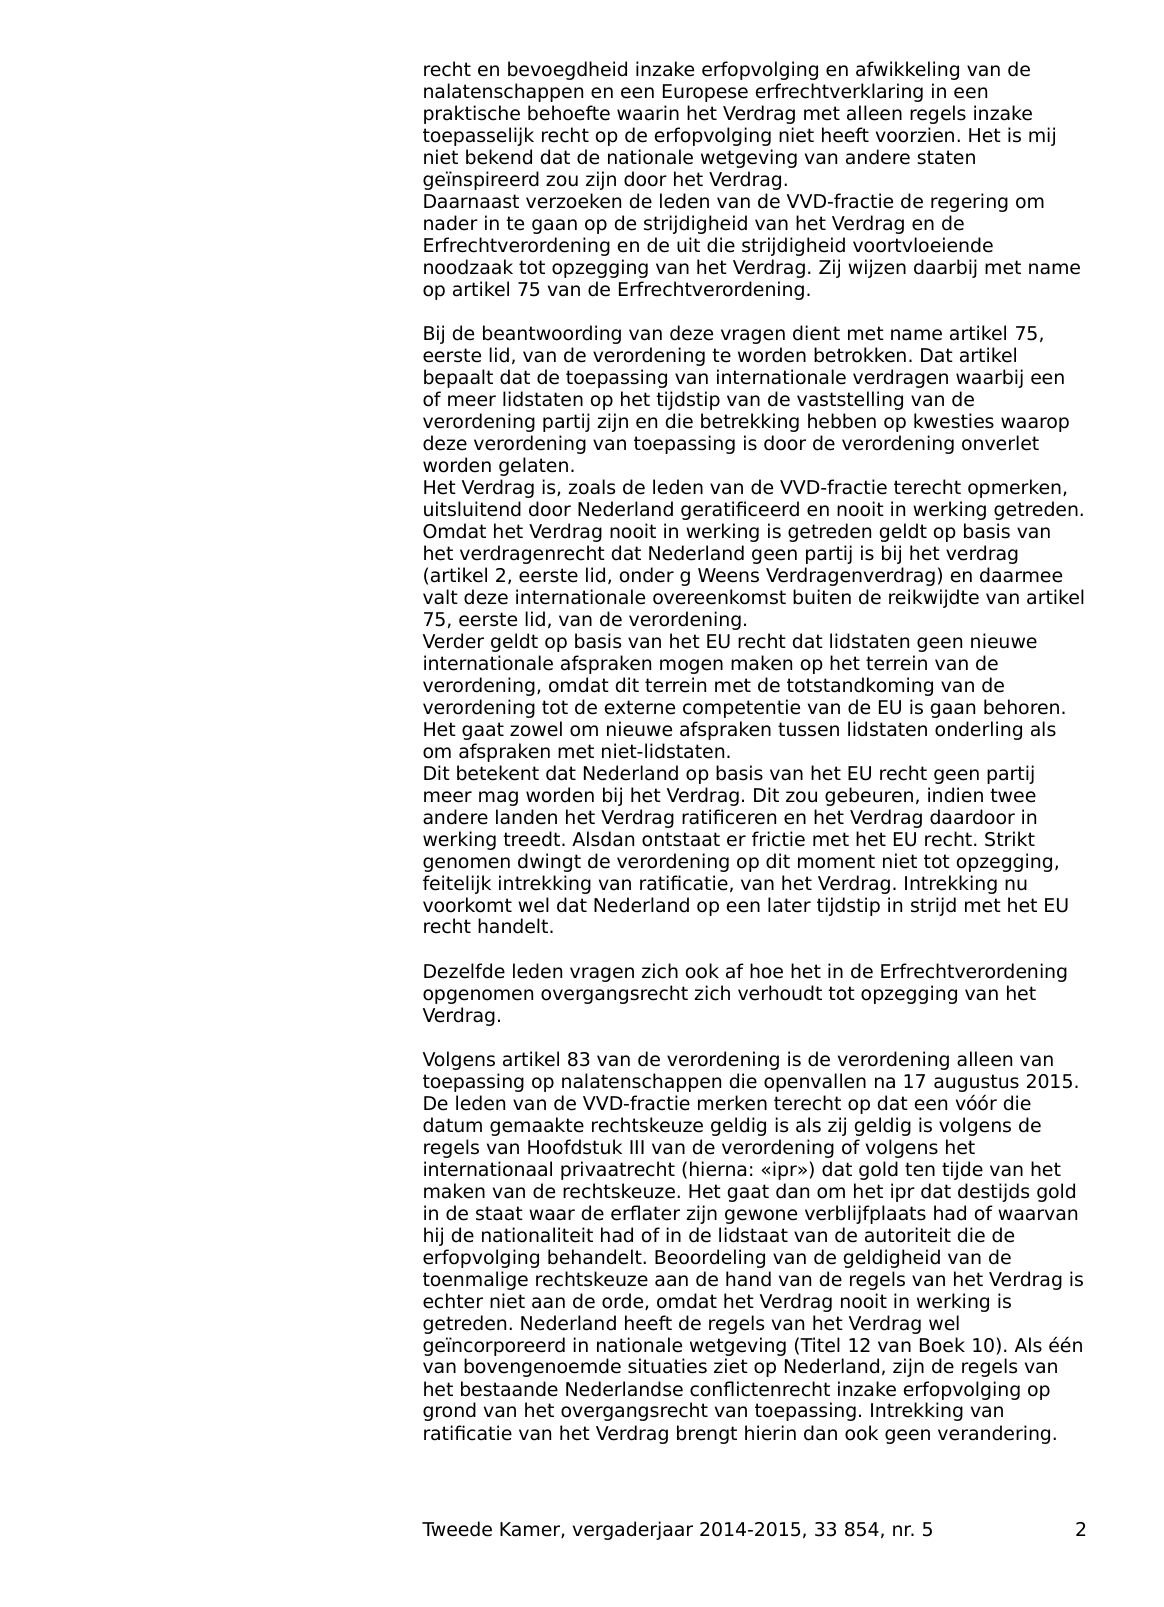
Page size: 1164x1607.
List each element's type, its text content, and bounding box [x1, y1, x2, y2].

text recht en bevoegdheid inzake erfopvolging en afwikkeling van de nalatenschappen en een Europese erfrechtverklaring in een praktische behoefte waarin het Verdrag met alleen regels inzake toepasselijk recht op de erfopvolging niet heeft voorzien. Het is mij niet bekend dat de nationale wetgeving van andere staten geïnspireerd zou zijn door het Verdrag. [422, 59, 1087, 191]
text Verder geldt op basis van het EU recht dat lidstaten geen nieuwe internationale afspraken mogen maken op het terrein van de verordening, omdat dit terrein met de totstandkoming van de verordening tot de externe competentie van de EU is gaan behoren. Het gaat zowel om nieuwe afspraken tussen lidstaten onderling als om afspraken met niet-lidstaten. [422, 631, 1087, 763]
text Daarnaast verzoeken de leden van de VVD-fractie de regering om nader in te gaan op de strijdigheid van het Verdrag en de Erfrechtverordening en de uit die strijdigheid voortvloeiende noodzaak tot opzegging van het Verdrag. Zij wijzen daarbij met name op artikel 75 van de Erfrechtverordening. [422, 191, 1087, 301]
text Het Verdrag is, zoals de leden van de VVD-fractie terecht opmerken, uitsluitend door Nederland geratificeerd en nooit in werking getreden. Omdat het Verdrag nooit in werking is getreden geldt op basis van het verdragenrecht dat Nederland geen partij is bij het verdrag (artikel 2, eerste lid, onder g Weens Verdragenverdrag) en daarmee valt deze internationale overeenkomst buiten de reikwijdte van artikel 75, eerste lid, van de verordening. [422, 477, 1087, 631]
text Volgens artikel 83 van de verordening is de verordening alleen van toepassing op nalatenschappen die openvallen na 17 augustus 2015. De leden van de VVD-fractie merken terecht op dat een vóór die datum gemaakte rechtskeuze geldig is als zij geldig is volgens de regels van Hoofdstuk III van de verordening of volgens het internationaal privaatrecht (hierna: «ipr») dat gold ten tijde van het maken van de rechtskeuze. Het gaat dan om het ipr dat destijds gold in de staat waar de erflater zijn gewone verblijfplaats had of waarvan hij de nationaliteit had of in de lidstaat van de autoriteit die de erfopvolging behandelt. Beoordeling van de geldigheid van de toenmalige rechtskeuze aan de hand van de regels van het Verdrag is echter niet aan de orde, omdat het Verdrag nooit in werking is getreden. Nederland heeft de regels van het Verdrag wel geïncorporeerd in nationale wetgeving (Titel 12 van Boek 10). Als één van bovengenoemde situaties ziet op Nederland, zijn de regels van het bestaande Nederlandse conflictenrecht inzake erfopvolging op grond van het overgangsrecht van toepassing. Intrekking van ratificatie van het Verdrag brengt hierin dan ook geen verandering. [422, 1049, 1087, 1444]
text Dezelfde leden vragen zich ook af hoe het in de Erfrechtverordening opgenomen overgangsrecht zich verhoudt tot opzegging van het Verdrag. [422, 961, 1087, 1027]
text Dit betekent dat Nederland op basis van het EU recht geen partij meer mag worden bij het Verdrag. Dit zou gebeuren, indien twee andere landen het Verdrag ratificeren en het Verdrag daardoor in werking treedt. Alsdan ontstaat er frictie met het EU recht. Strikt genomen dwingt de verordening op dit moment niet tot opzegging, feitelijk intrekking van ratificatie, van het Verdrag. Intrekking nu voorkomt wel dat Nederland op een later tijdstip in strijd met het EU recht handelt. [422, 763, 1087, 938]
text Bij de beantwoording van deze vragen dient met name artikel 75, eerste lid, van de verordening te worden betrokken. Dat artikel bepaalt dat de toepassing van internationale verdragen waarbij een of meer lidstaten op het tijdstip van de vaststelling van de verordening partij zijn en die betrekking hebben op kwesties waarop deze verordening van toepassing is door de verordening onverlet worden gelaten. [422, 323, 1087, 477]
